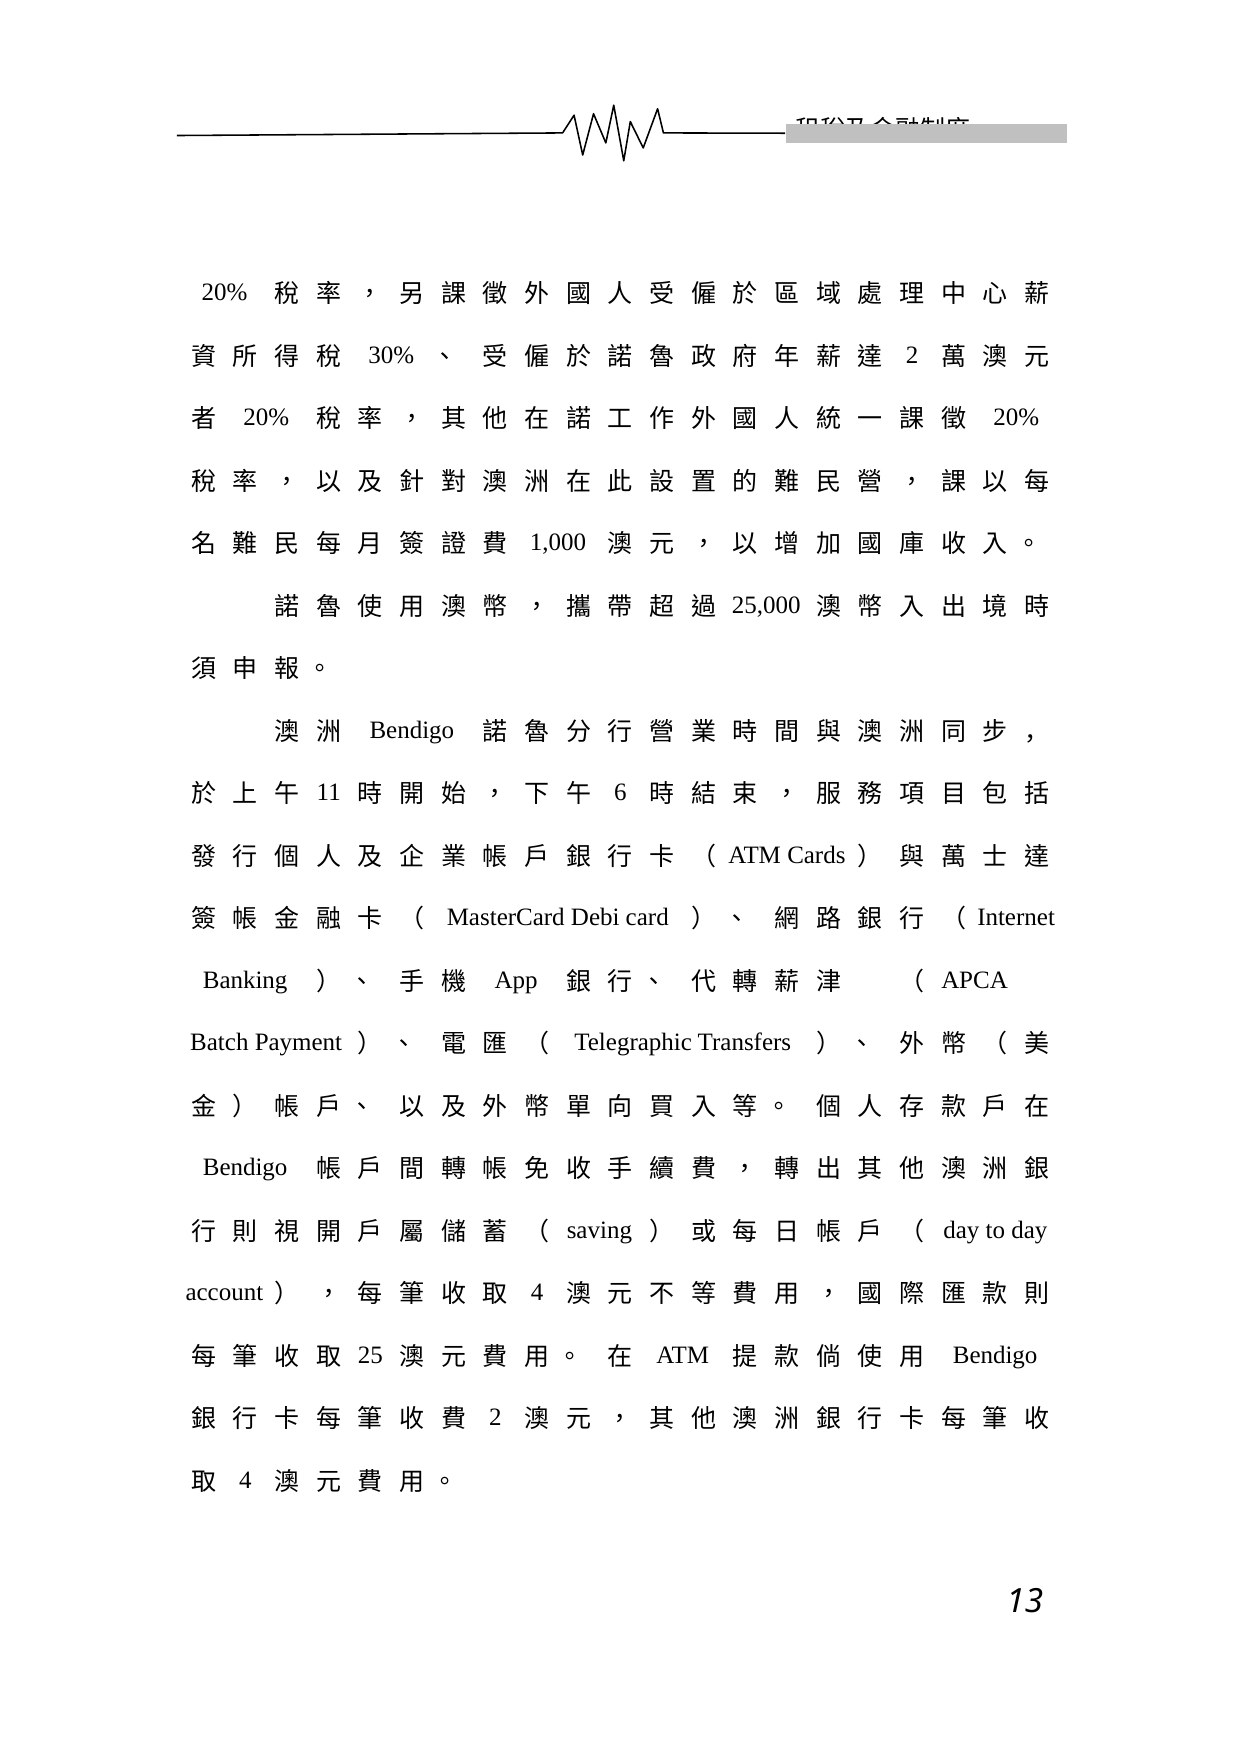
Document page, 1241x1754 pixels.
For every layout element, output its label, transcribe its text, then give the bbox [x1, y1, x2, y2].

text 諾魯使用澳幣，攜帶超過25,000澳幣入出境時須申報。 [183, 563, 1058, 688]
text 20%稅率，另課徵外國人受僱於區域處理中心薪資所得稅30%、受僱於諾魯政府年薪達2萬澳元者20%稅率，其他在諾工作外國人統一課徵20%稅率，以及針對澳洲在此設置的難民營，課以每名難民每月簽證費1,000澳元，以增加國庫收入。 [183, 250, 1058, 563]
text 澳洲Bendigo諾魯分行營業時間與澳洲同步，於上午11時開始，下午6時結束，服務項目包括發行個人及企業帳戶銀行卡（ATM Cards）與萬士達簽帳金融卡（MasterCard Debi card）、網路銀行（Internet Banking）、手機App銀行、代轉薪津 （APCA Batch Payment）、電匯（Telegraphic Transfers）、外幣（美金）帳戶、以及外幣單向買入等。個人存款戶在Bendigo帳戶間轉帳免收手續費，轉出其他澳洲銀行則視開戶屬儲蓄（saving）或每日帳戶（day to day account），每筆收取4澳元不等費用，國際匯款則每筆收取25澳元費用。在ATM提款倘使用Bendigo銀行卡每筆收費2澳元，其他澳洲銀行卡每筆收取4澳元費用。 [183, 688, 1058, 1500]
